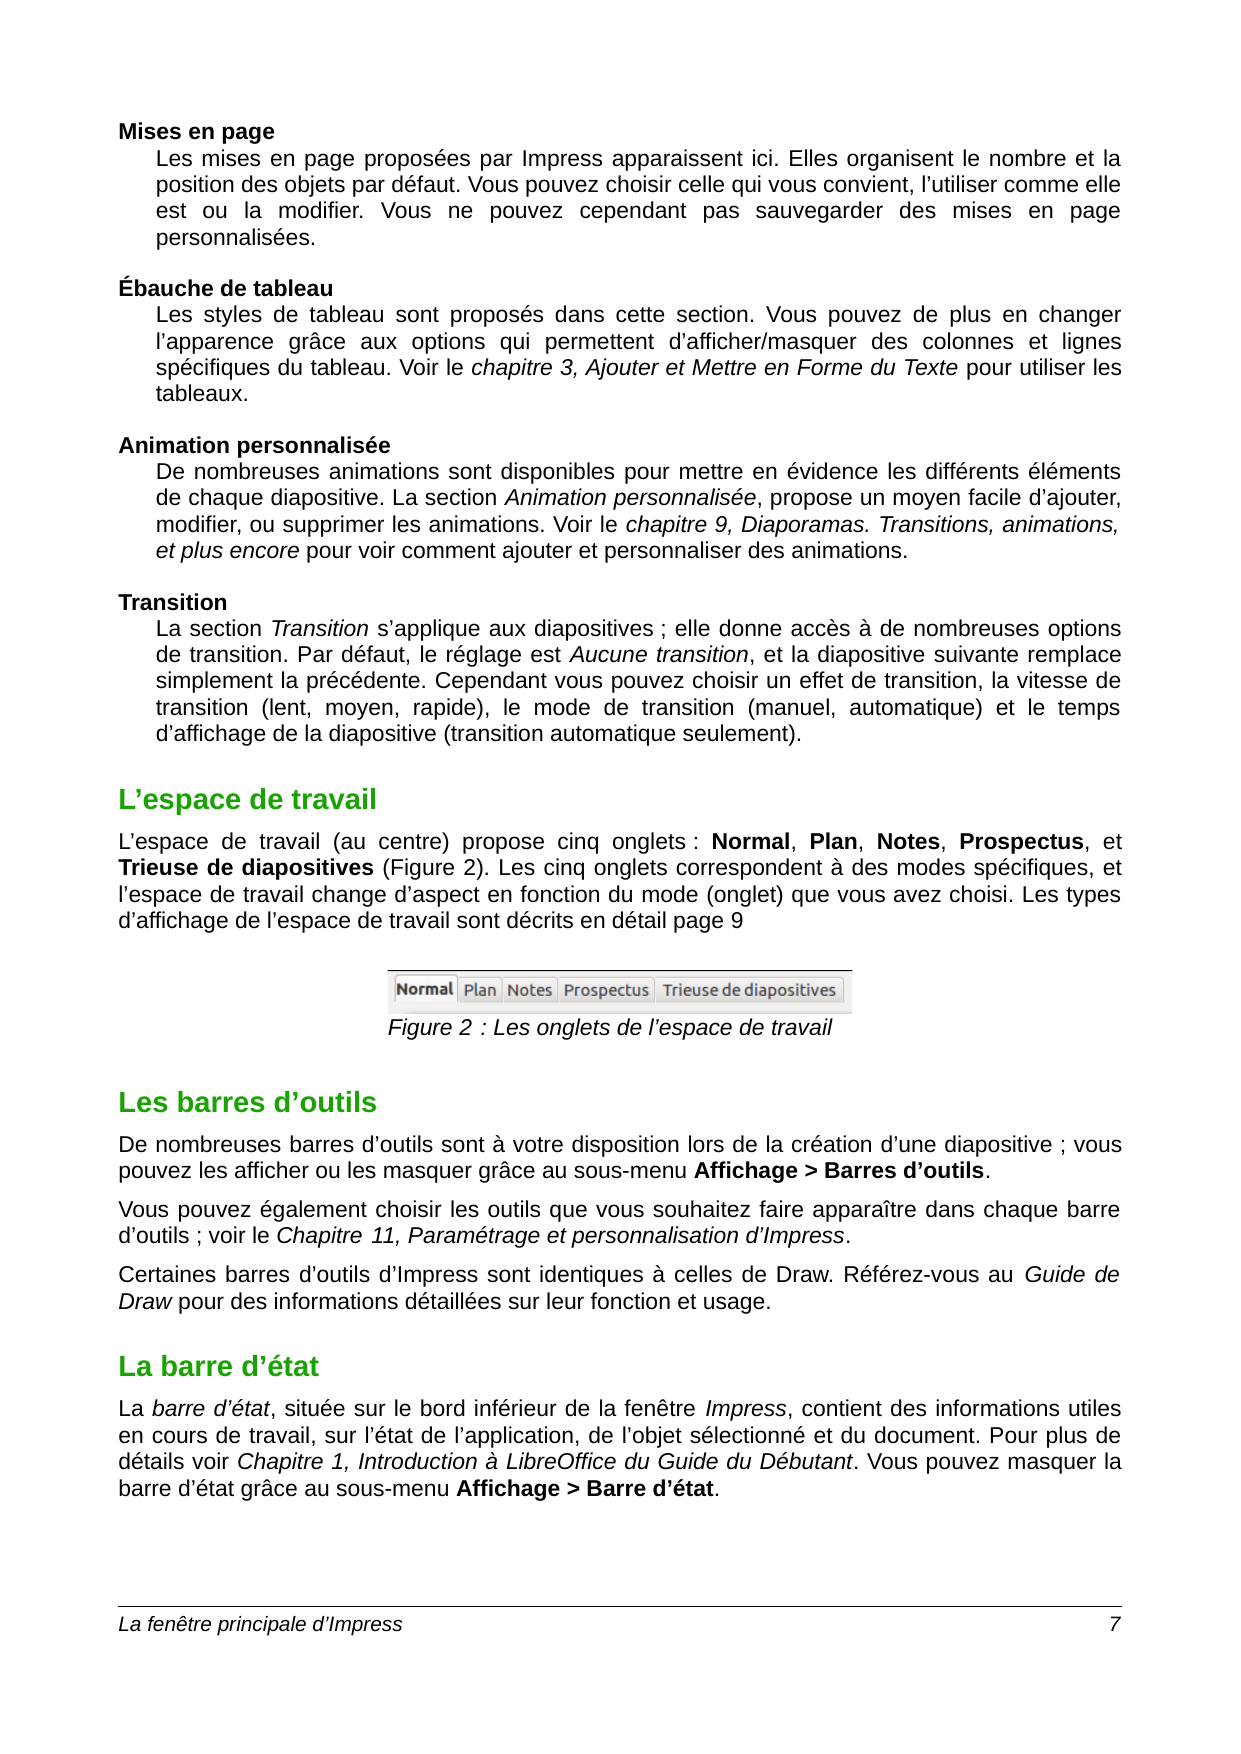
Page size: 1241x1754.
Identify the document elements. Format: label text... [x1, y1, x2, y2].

subtitle La barre d’état [118, 1349, 1122, 1383]
text Animation personnalisée [118, 432, 1122, 458]
text Les styles de tableau sont proposés dans cette section. Vous pouvez de plus en changer l’apparence grâce aux options qui permettent d’afficher/masquer des colonnes et lignes spécifiques du tableau. Voir le chapitre 3, Ajouter et Mettre en Forme du Texte pour utiliser les tableaux. [156, 301, 1122, 407]
text Vous pouvez également choisir les outils que vous souhaitez faire apparaître dans chaque barre d’outils ; voir le Chapitre 11, Paramétrage et personnalisation d’Impress. [118, 1196, 1122, 1249]
text Figure 2 : Les onglets de l’espace de travail [388, 1014, 852, 1040]
text De nombreuses barres d’outils sont à votre disposition lors de la création d’une diapositive ; vous pouvez les afficher ou les masquer grâce au sous-menu Affichage > Barres d’outils. [118, 1131, 1122, 1183]
subtitle Les barres d’outils [118, 1085, 1122, 1118]
text Transition [118, 588, 1122, 615]
text L’espace de travail (au centre) propose cinq onglets : Normal, Plan, Notes, Prospectus, et Trieuse de diapositives (Figure 2). Les cinq onglets correspondent à des modes spécifiques, et l’espace de travail change d’aspect en fonction du mode (onglet) que vous avez choisi. Les types d’affichage de l’espace de travail sont décrits en détail page 9 [118, 828, 1122, 933]
picture [387, 970, 853, 1014]
text Mises en page [118, 118, 1122, 144]
subtitle L’espace de travail [118, 782, 1122, 816]
text Certaines barres d’outils d’Impress sont identiques à celles de Draw. Référez-vous au Guide de Draw pour des informations détaillées sur leur fonction et usage. [118, 1261, 1122, 1314]
text De nombreuses animations sont disponibles pour mettre en évidence les différents éléments de chaque diapositive. La section Animation personnalisée, propose un moyen facile d’ajouter, modifier, ou supprimer les animations. Voir le chapitre 9, Diaporamas. Transitions, animations, et plus encore pour voir comment ajouter et personnaliser des animations. [156, 458, 1122, 563]
text Les mises en page proposées par Impress apparaissent ici. Elles organisent le nombre et la position des objets par défaut. Vous pouvez choisir celle qui vous convient, l’utiliser comme elle est ou la modifier. Vous ne pouvez cependant pas sauvegarder des mises en page personnalisées. [156, 144, 1122, 250]
text Ébauche de tableau [118, 275, 1122, 301]
text La barre d’état, située sur le bord inférieur de la fenêtre Impress, contient des informations utiles en cours de travail, sur l’état de l’application, de l’objet sélectionné et du document. Pour plus de détails voir Chapitre 1, Introduction à LibreOffice du Guide du Débutant. Vous pouvez masquer la barre d’état grâce au sous-menu Affichage > Barre d’état. [118, 1395, 1122, 1501]
text La section Transition s’applique aux diapositives ; elle donne accès à de nombreuses options de transition. Par défaut, le réglage est Aucune transition, et la diapositive suivante remplace simplement la précédente. Cependant vous pouvez choisir un effet de transition, la vitesse de transition (lent, moyen, rapide), le mode de transition (manuel, automatique) et le temps d’affichage de la diapositive (transition automatique seulement). [156, 615, 1122, 747]
